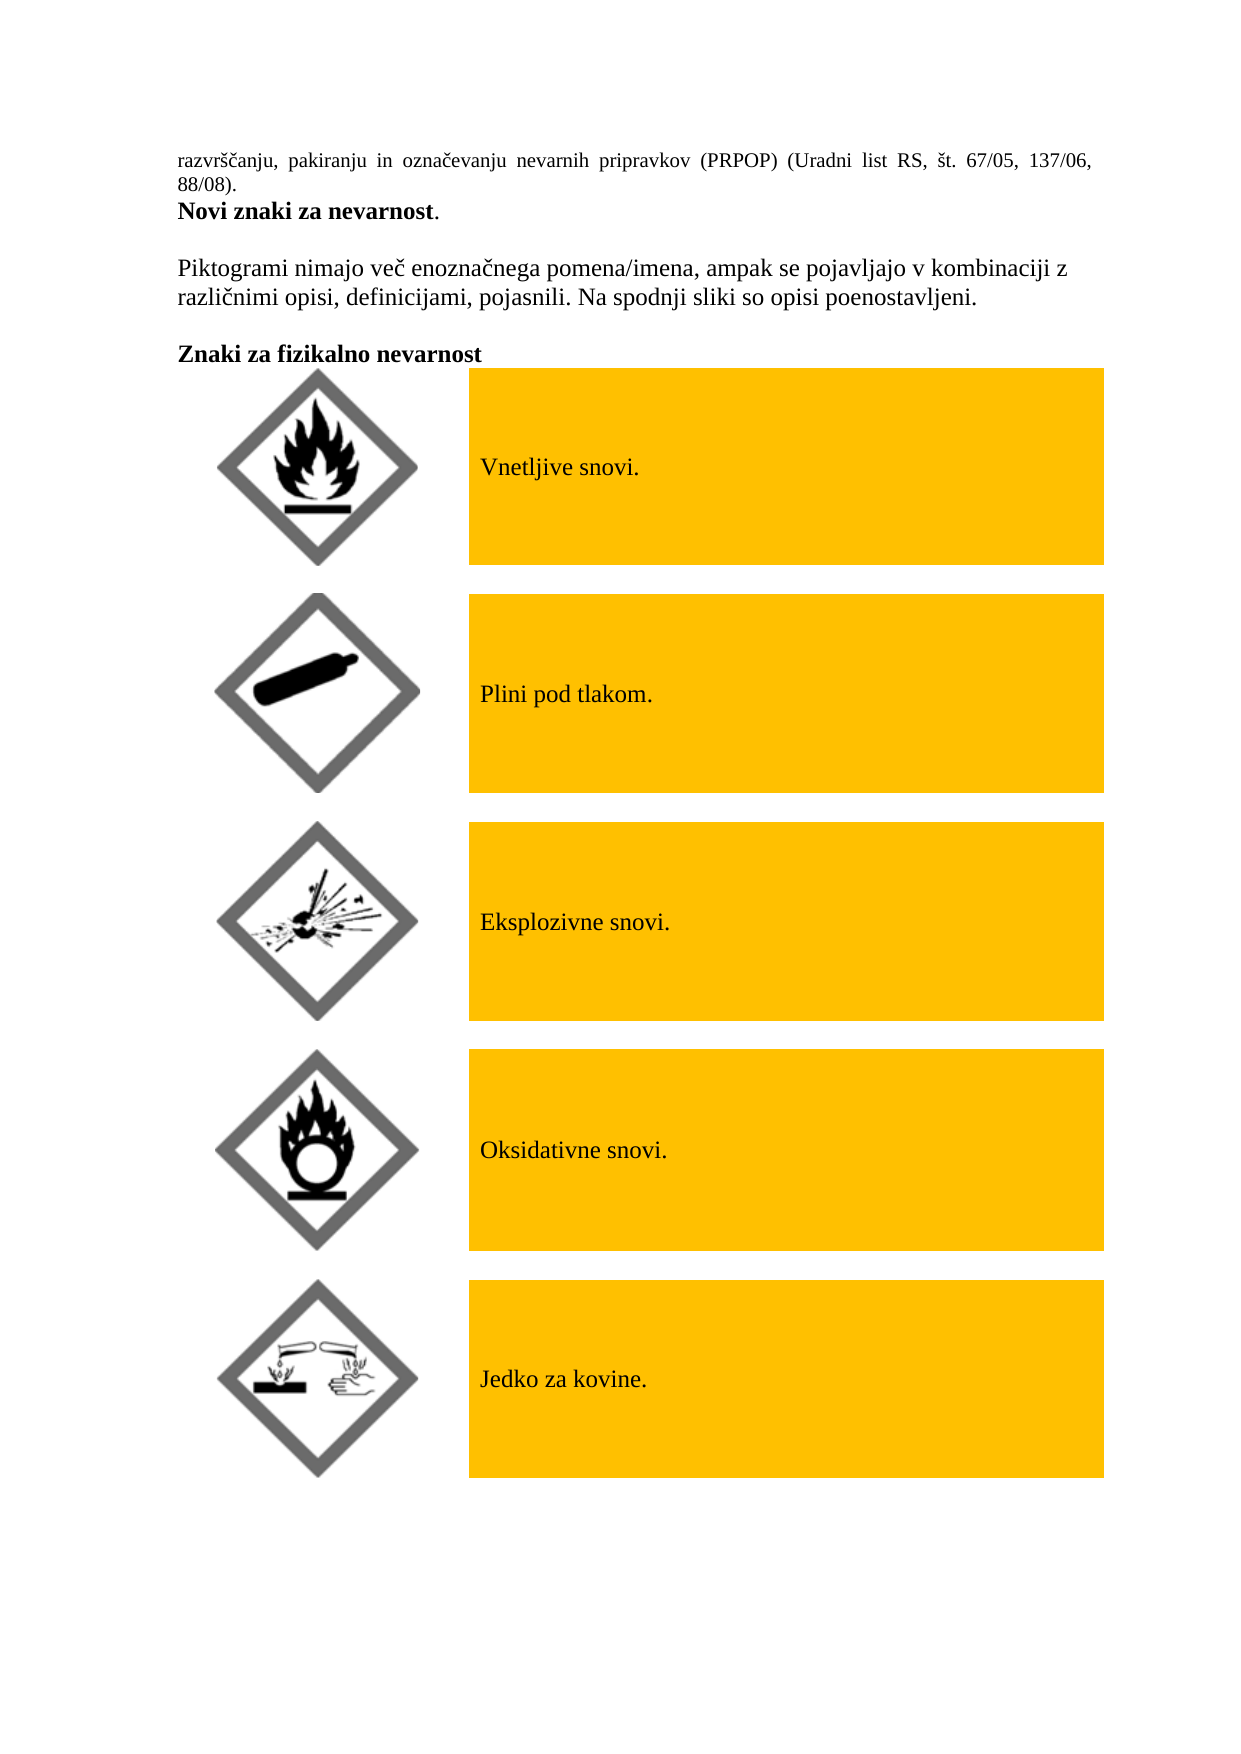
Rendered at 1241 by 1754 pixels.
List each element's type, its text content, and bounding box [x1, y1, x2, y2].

table_cell [166, 1049, 419, 1252]
table_cell [419, 822, 469, 1021]
table_cell [166, 793, 469, 822]
table_cell [166, 822, 216, 1021]
table_cell [166, 565, 469, 594]
table_cell [418, 368, 469, 565]
table_cell [469, 565, 1104, 594]
table_cell [421, 594, 469, 793]
table_cell [420, 1049, 469, 1251]
table_cell [166, 594, 420, 794]
table_cell [469, 1251, 1104, 1279]
table_cell Plini pod tlakom. [469, 594, 1104, 793]
table_cell Vnetljive snovi. [469, 368, 1104, 565]
text Piktogrami nimajo več enoznačnega pomena/imena, ampak se pojavljajo v kombinaciji z različnimi opisi, definicijami, pojasnili. Na spodnji sliki so opisi poenostavljeni. [177, 253, 1093, 311]
table_cell [166, 368, 216, 565]
table_cell [469, 793, 1104, 822]
table_cell Jedko za kovine. [469, 1280, 1104, 1478]
table_cell [469, 1021, 1104, 1049]
table_cell [166, 1251, 469, 1279]
table_cell [166, 1021, 469, 1049]
table_cell Oksidativne snovi. [469, 1049, 1104, 1251]
table_cell Eksplozivne snovi. [469, 822, 1104, 1021]
table_cell [419, 1280, 469, 1478]
text Novi znaki za nevarnost. [177, 196, 1093, 224]
text razvrščanju, pakiranju in označevanju nevarnih pripravkov (PRPOP) (Uradni list RS, št. 67/05, 137/06, 88/08). [177, 148, 1093, 196]
table_cell [166, 1280, 418, 1479]
table_header Znaki za fizikalno nevarnost [166, 340, 1104, 368]
